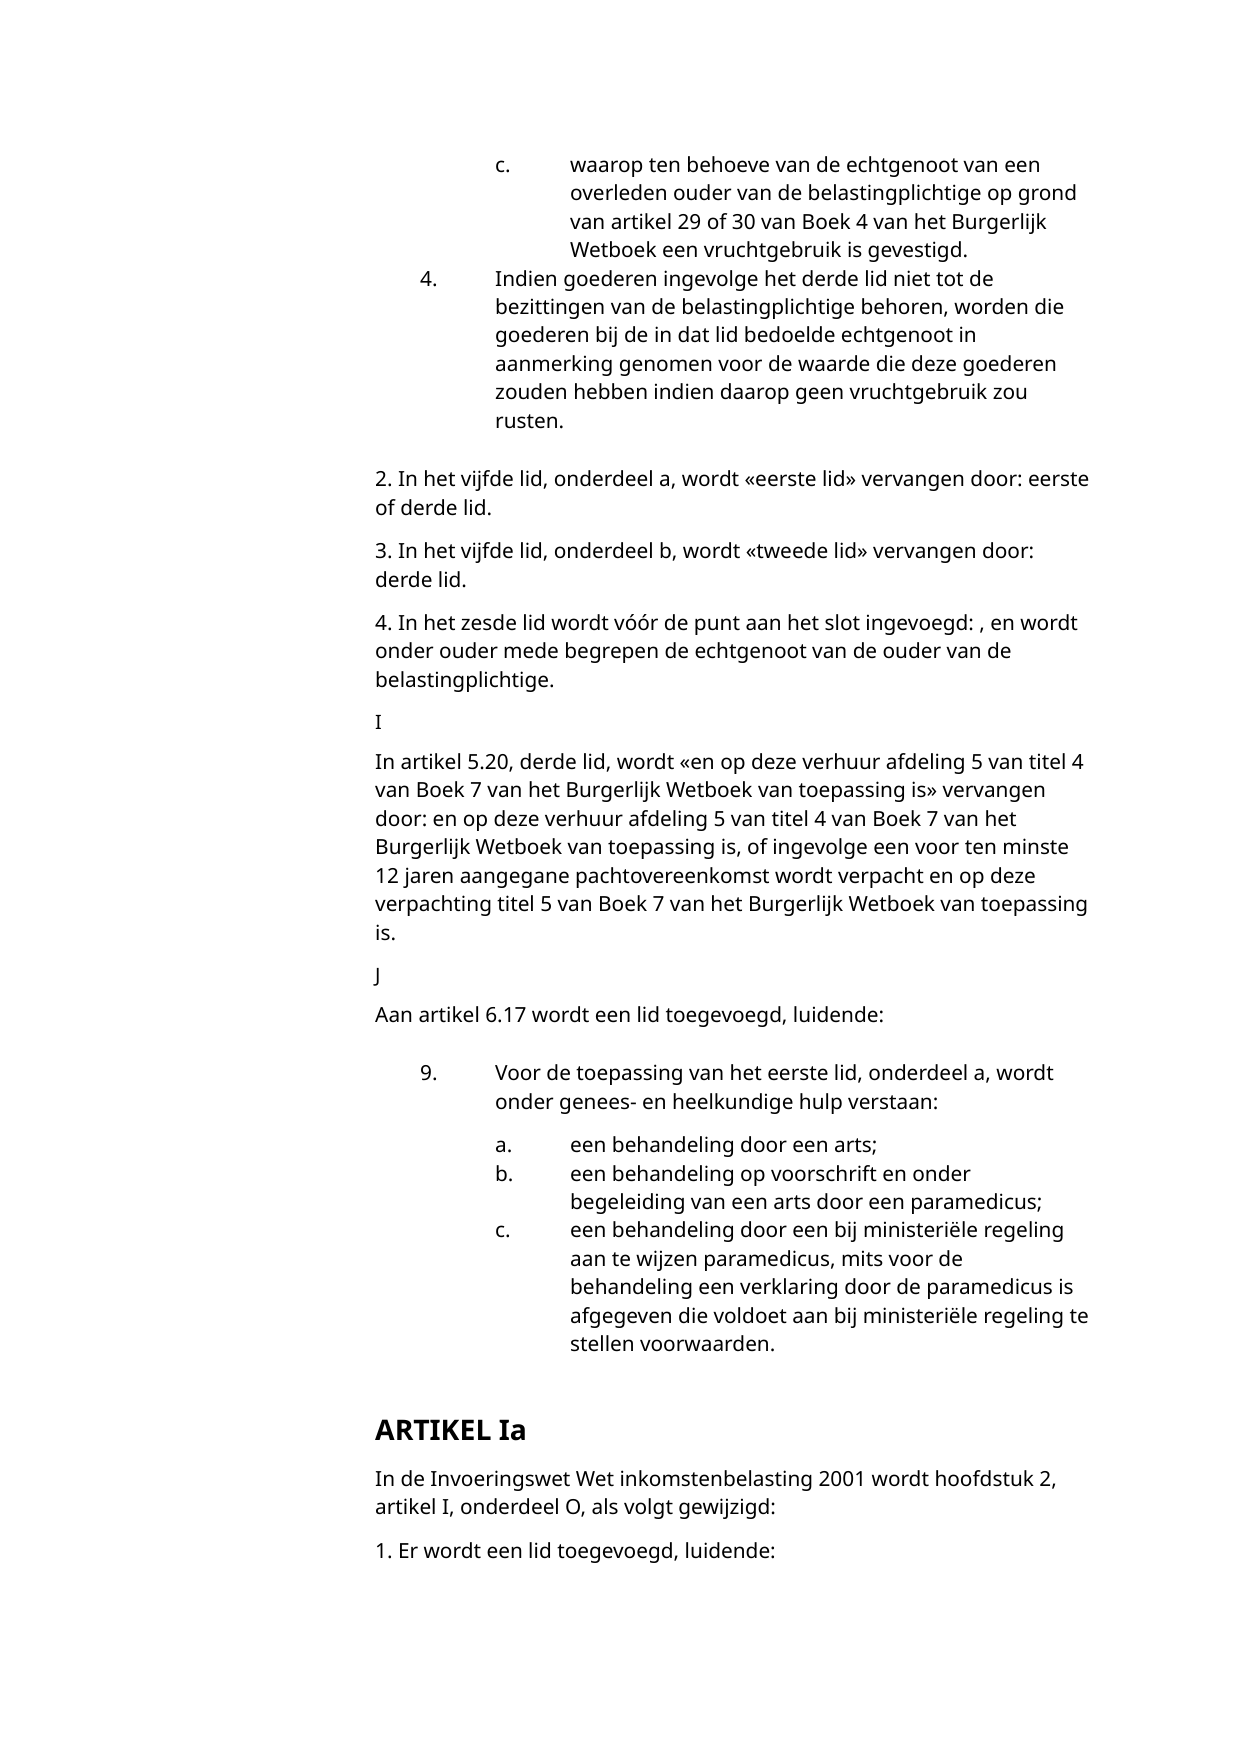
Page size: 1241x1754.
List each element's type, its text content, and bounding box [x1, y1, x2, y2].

list Indien goederen ingevolge het derde lid niet tot de bezittingen van de belastingplichtige behoren, worden die goederen bij de in dat lid bedoelde echtgenoot in aanmerking genomen voor de waarde die deze goederen zouden hebben indien daarop geen vruchtgebruik zou rusten. [420, 264, 1090, 434]
list een behandeling door een arts; [495, 1130, 1090, 1159]
text I [375, 708, 1090, 735]
text 4. In het zesde lid wordt vóór de punt aan het slot ingevoegd: , en wordt onder ouder mede begrepen de echtgenoot van de ouder van de belastingplichtige. [375, 608, 1090, 693]
text In de Invoeringswet Wet inkomstenbelasting 2001 wordt hoofdstuk 2, artikel I, onderdeel O, als volgt gewijzigd: [375, 1464, 1090, 1521]
text 2. In het vijfde lid, onderdeel a, wordt «eerste lid» vervangen door: eerste of derde lid. [375, 464, 1090, 521]
list een behandeling door een bij ministeriële regeling aan te wijzen paramedicus, mits voor de behandeling een verklaring door de paramedicus is afgegeven die voldoet aan bij ministeriële regeling te stellen voorwaarden. [495, 1216, 1090, 1358]
text Aan artikel 6.17 wordt een lid toegevoegd, luidende: [375, 1000, 1090, 1028]
text 1. Er wordt een lid toegevoegd, luidende: [375, 1536, 1090, 1564]
list Voor de toepassing van het eerste lid, onderdeel a, wordt onder genees- en heelkundige hulp verstaan: [420, 1058, 1090, 1115]
text J [375, 961, 1090, 988]
text In artikel 5.20, derde lid, wordt «en op deze verhuur afdeling 5 van titel 4 van Boek 7 van het Burgerlijk Wetboek van toepassing is» vervangen door: en op deze verhuur afdeling 5 van titel 4 van Boek 7 van het Burgerlijk Wetboek van toepassing is, of ingevolge een voor ten minste 12 jaren aangegane pachtovereenkomst wordt verpacht en op deze verpachting titel 5 van Boek 7 van het Burgerlijk Wetboek van toepassing is. [375, 747, 1090, 946]
subtitle ARTIKEL Ia [375, 1410, 1090, 1449]
list waarop ten behoeve van de echtgenoot van een overleden ouder van de belastingplichtige op grond van artikel 29 of 30 van Boek 4 van het Burgerlijk Wetboek een vruchtgebruik is gevestigd. [495, 150, 1090, 264]
text 3. In het vijfde lid, onderdeel b, wordt «tweede lid» vervangen door: derde lid. [375, 536, 1090, 593]
list een behandeling op voorschrift en onder begeleiding van een arts door een paramedicus; [495, 1159, 1090, 1216]
